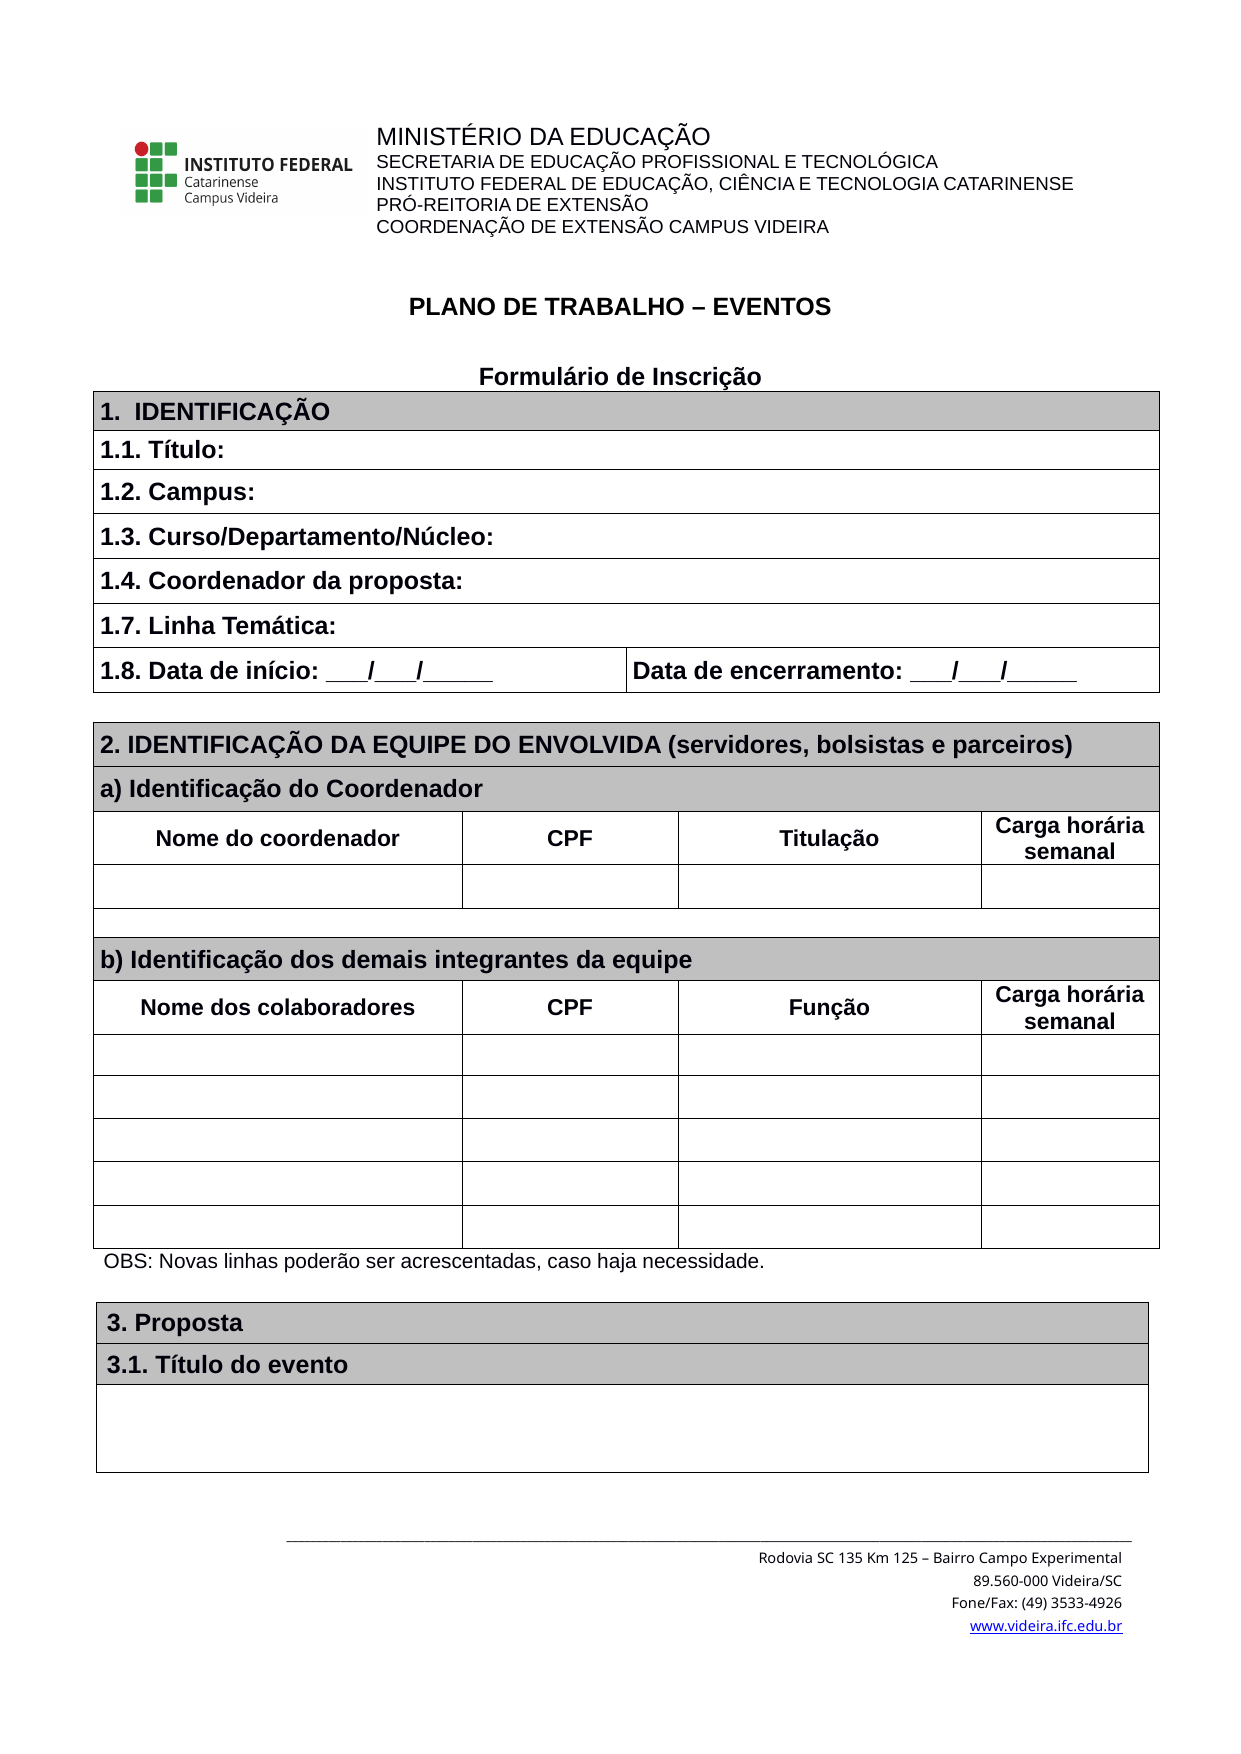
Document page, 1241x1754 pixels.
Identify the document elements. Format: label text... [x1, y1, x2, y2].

table_cell [982, 1119, 1159, 1161]
table_cell [982, 1035, 1159, 1075]
table_cell [463, 865, 678, 907]
subtitle Formulário de Inscrição [118, 362, 1122, 391]
table_cell [94, 1162, 462, 1204]
table_cell [94, 1206, 462, 1248]
table_cell [94, 865, 462, 907]
table_cell [679, 1119, 981, 1161]
table_cell Carga horária semanal [982, 981, 1159, 1034]
table_cell [94, 1035, 462, 1075]
table_cell [982, 1076, 1159, 1118]
table_cell [463, 1119, 678, 1161]
table_header 2. IDENTIFICAÇÃO DA EQUIPE DO ENVOLVIDA (servidores, bolsistas e parceiros) [94, 723, 1159, 766]
table_header 3. Proposta [97, 1303, 1148, 1343]
table_cell CPF [463, 812, 678, 864]
table_cell 1.1. Título: [94, 431, 1159, 468]
table_cell 1.7. Linha Temática: [94, 604, 1159, 647]
table_cell Nome do coordenador [94, 812, 462, 864]
table_cell [679, 1162, 981, 1204]
table_cell [94, 909, 1159, 937]
table_cell CPF [463, 981, 678, 1034]
table_cell [982, 1162, 1159, 1204]
table_cell [679, 865, 981, 907]
table_cell 1.4. Coordenador da proposta: [94, 559, 1159, 602]
table_cell [463, 1162, 678, 1204]
table_cell a) Identificação do Coordenador [94, 767, 1159, 811]
table_cell Data de encerramento: ___/___/_____ [627, 648, 1159, 692]
subtitle PLANO DE TRABALHO – EVENTOS [118, 292, 1122, 321]
table_cell Carga horária semanal [982, 812, 1159, 864]
table_cell 1.8. Data de início: ___/___/_____ [94, 648, 626, 692]
table_cell 1.3. Curso/Departamento/Núcleo: [94, 514, 1159, 558]
table_cell [463, 1076, 678, 1118]
table_cell [982, 865, 1159, 907]
table_cell [463, 1206, 678, 1248]
table_cell [679, 1035, 981, 1075]
table_cell [97, 1385, 1148, 1472]
table_cell Titulação [679, 812, 981, 864]
table_cell b) Identificação dos demais integrantes da equipe [94, 938, 1159, 980]
table_cell [679, 1206, 981, 1248]
picture [121, 128, 366, 215]
text OBS: Novas linhas poderão ser acrescentadas, caso haja necessidade. [103, 1249, 1122, 1273]
table_cell [679, 1076, 981, 1118]
table_cell [982, 1206, 1159, 1248]
table_cell [94, 1076, 462, 1118]
table_cell Função [679, 981, 981, 1034]
table_header 1. IDENTIFICAÇÃO [94, 392, 1159, 430]
table_cell 1.2. Campus: [94, 470, 1159, 513]
table_cell [463, 1035, 678, 1075]
table_cell Nome dos colaboradores [94, 981, 462, 1034]
table_cell 3.1. Título do evento [97, 1344, 1148, 1384]
table_cell [94, 1119, 462, 1161]
